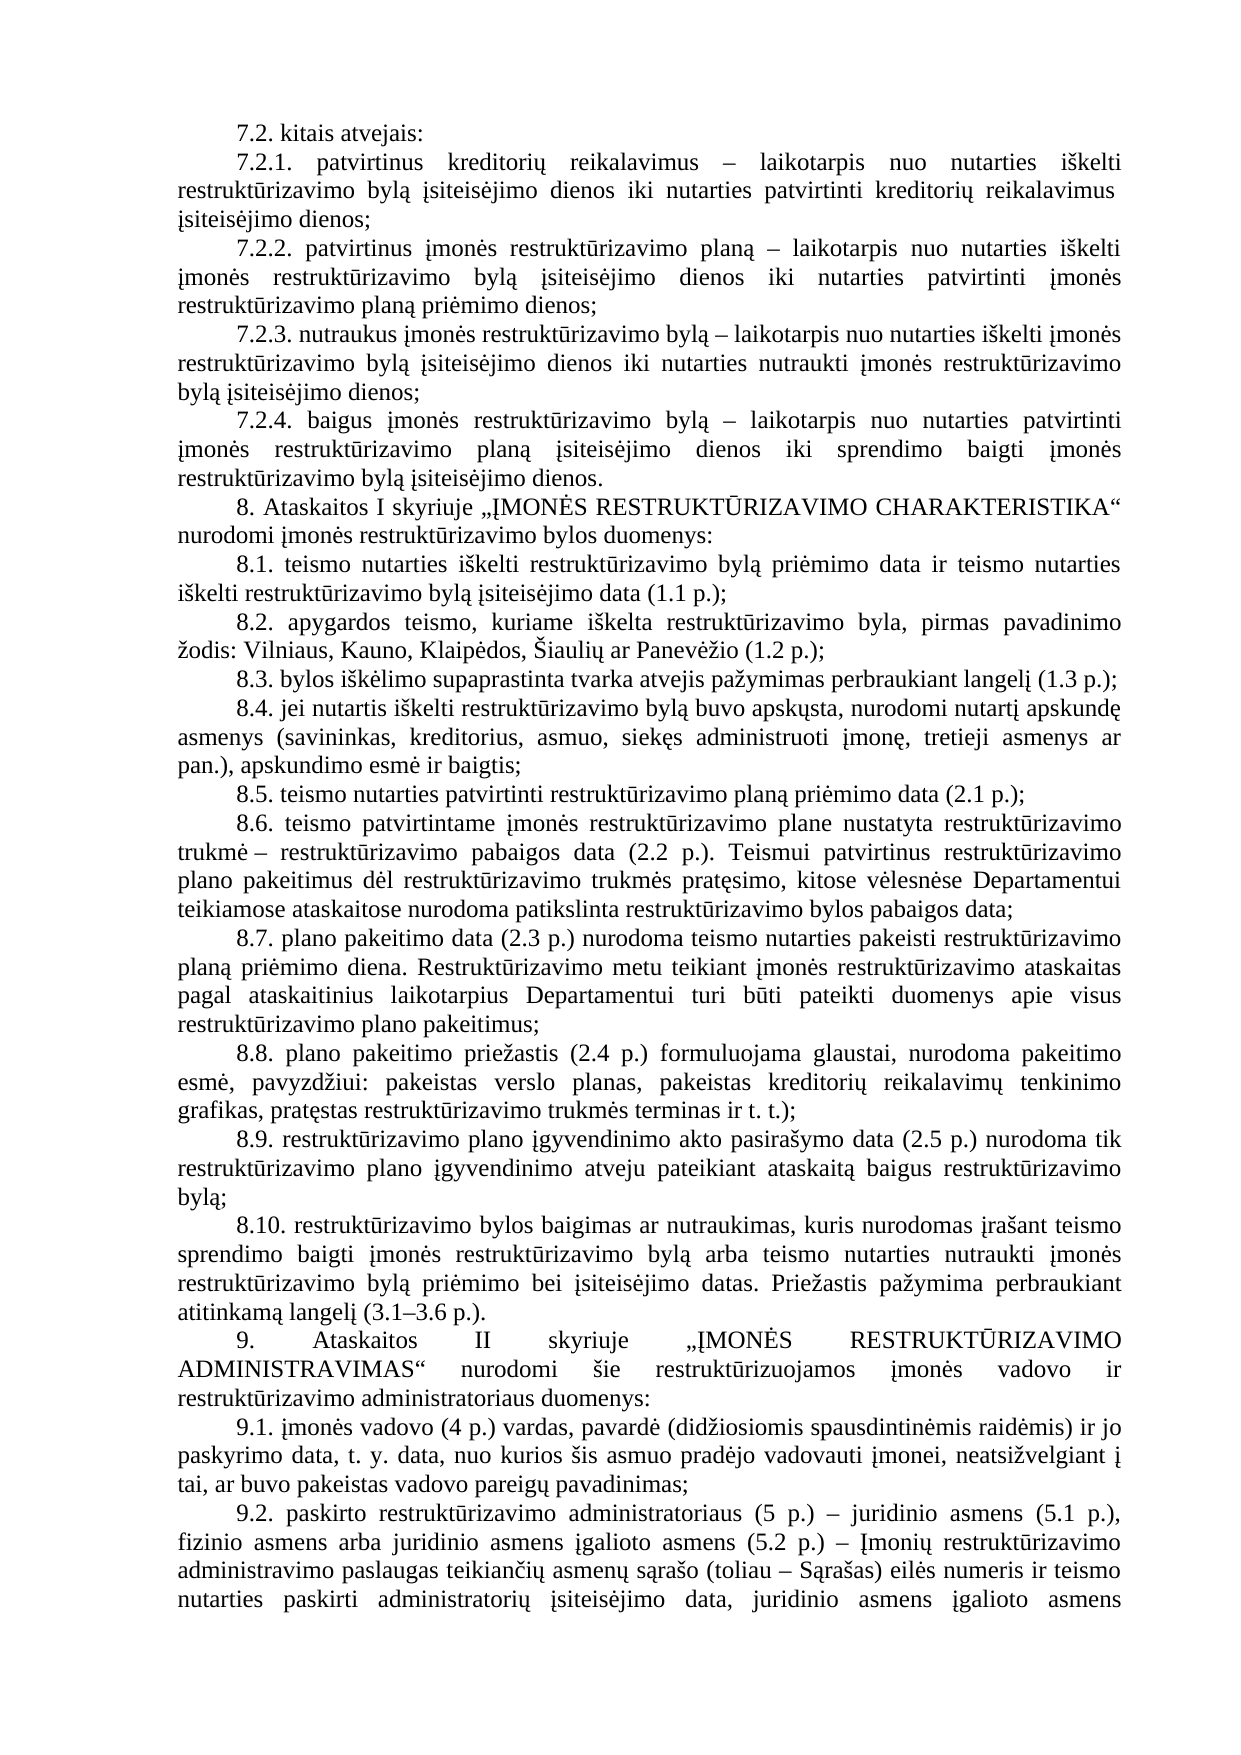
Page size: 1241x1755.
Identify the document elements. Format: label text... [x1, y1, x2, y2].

text 8.6. teismo patvirtintame įmonės restruktūrizavimo plane nustatyta restruktūrizavimo trukmė – restruktūrizavimo pabaigos data (2.2 p.). Teismui patvirtinus restruktūrizavimo plano pakeitimus dėl restruktūrizavimo trukmės pratęsimo, kitose vėlesnėse Departamentui teikiamose ataskaitose nurodoma patikslinta restruktūrizavimo bylos pabaigos data; [177, 808, 1122, 923]
text 9. Ataskaitos II skyriuje „ĮMONĖS RESTRUKTŪRIZAVIMO ADMINISTRAVIMAS“ nurodomi šie restruktūrizuojamos įmonės vadovo ir restruktūrizavimo administratoriaus duomenys: [177, 1326, 1122, 1412]
text 8.10. restruktūrizavimo bylos baigimas ar nutraukimas, kuris nurodomas įrašant teismo sprendimo baigti įmonės restruktūrizavimo bylą arba teismo nutarties nutraukti įmonės restruktūrizavimo bylą priėmimo bei įsiteisėjimo datas. Priežastis pažymima perbraukiant atitinkamą langelį (3.1–3.6 p.). [177, 1211, 1122, 1326]
text 7.2.3. nutraukus įmonės restruktūrizavimo bylą – laikotarpis nuo nutarties iškelti įmonės restruktūrizavimo bylą įsiteisėjimo dienos iki nutarties nutraukti įmonės restruktūrizavimo bylą įsiteisėjimo dienos; [177, 319, 1122, 406]
text 8. Ataskaitos I skyriuje „ĮMONĖS RESTRUKTŪRIZAVIMO CHARAKTERISTIKA“ nurodomi įmonės restruktūrizavimo bylos duomenys: [177, 492, 1122, 549]
text 8.4. jei nutartis iškelti restruktūrizavimo bylą buvo apskųsta, nurodomi nutartį apskundę asmenys (savininkas, kreditorius, asmuo, siekęs administruoti įmonę, tretieji asmenys ar pan.), apskundimo esmė ir baigtis; [177, 693, 1122, 779]
text 7.2.1. patvirtinus kreditorių reikalavimus – laikotarpis nuo nutarties iškelti restruktūrizavimo bylą įsiteisėjimo dienos iki nutarties patvirtinti kreditorių reikalavimus įsiteisėjimo dienos; [177, 147, 1122, 233]
text 7.2. kitais atvejais: [177, 118, 1122, 147]
text 8.5. teismo nutarties patvirtinti restruktūrizavimo planą priėmimo data (2.1 p.); [177, 779, 1122, 808]
text 8.1. teismo nutarties iškelti restruktūrizavimo bylą priėmimo data ir teismo nutarties iškelti restruktūrizavimo bylą įsiteisėjimo data (1.1 p.); [177, 549, 1122, 607]
text 9.1. įmonės vadovo (4 p.) vardas, pavardė (didžiosiomis spausdintinėmis raidėmis) ir jo paskyrimo data, t. y. data, nuo kurios šis asmuo pradėjo vadovauti įmonei, neatsižvelgiant į tai, ar buvo pakeistas vadovo pareigų pavadinimas; [177, 1412, 1122, 1498]
text 7.2.4. baigus įmonės restruktūrizavimo bylą – laikotarpis nuo nutarties patvirtinti įmonės restruktūrizavimo planą įsiteisėjimo dienos iki sprendimo baigti įmonės restruktūrizavimo bylą įsiteisėjimo dienos. [177, 406, 1122, 492]
text 8.8. plano pakeitimo priežastis (2.4 p.) formuluojama glaustai, nurodoma pakeitimo esmė, pavyzdžiui: pakeistas verslo planas, pakeistas kreditorių reikalavimų tenkinimo grafikas, pratęstas restruktūrizavimo trukmės terminas ir t. t.); [177, 1038, 1122, 1124]
text 8.7. plano pakeitimo data (2.3 p.) nurodoma teismo nutarties pakeisti restruktūrizavimo planą priėmimo diena. Restruktūrizavimo metu teikiant įmonės restruktūrizavimo ataskaitas pagal ataskaitinius laikotarpius Departamentui turi būti pateikti duomenys apie visus restruktūrizavimo plano pakeitimus; [177, 923, 1122, 1038]
text 9.2. paskirto restruktūrizavimo administratoriaus (5 p.) – juridinio asmens (5.1 p.), fizinio asmens arba juridinio asmens įgalioto asmens (5.2 p.) – Įmonių restruktūrizavimo administravimo paslaugas teikiančių asmenų sąrašo (toliau – Sąrašas) eilės numeris ir teismo nutarties paskirti administratorių įsiteisėjimo data, juridinio asmens įgalioto asmens [177, 1498, 1122, 1613]
text 8.3. bylos iškėlimo supaprastinta tvarka atvejis pažymimas perbraukiant langelį (1.3 p.); [177, 664, 1122, 693]
text 8.2. apygardos teismo, kuriame iškelta restruktūrizavimo byla, pirmas pavadinimo žodis: Vilniaus, Kauno, Klaipėdos, Šiaulių ar Panevėžio (1.2 p.); [177, 607, 1122, 664]
text 7.2.2. patvirtinus įmonės restruktūrizavimo planą – laikotarpis nuo nutarties iškelti įmonės restruktūrizavimo bylą įsiteisėjimo dienos iki nutarties patvirtinti įmonės restruktūrizavimo planą priėmimo dienos; [177, 233, 1122, 319]
text 8.9. restruktūrizavimo plano įgyvendinimo akto pasirašymo data (2.5 p.) nurodoma tik restruktūrizavimo plano įgyvendinimo atveju pateikiant ataskaitą baigus restruktūrizavimo bylą; [177, 1124, 1122, 1211]
